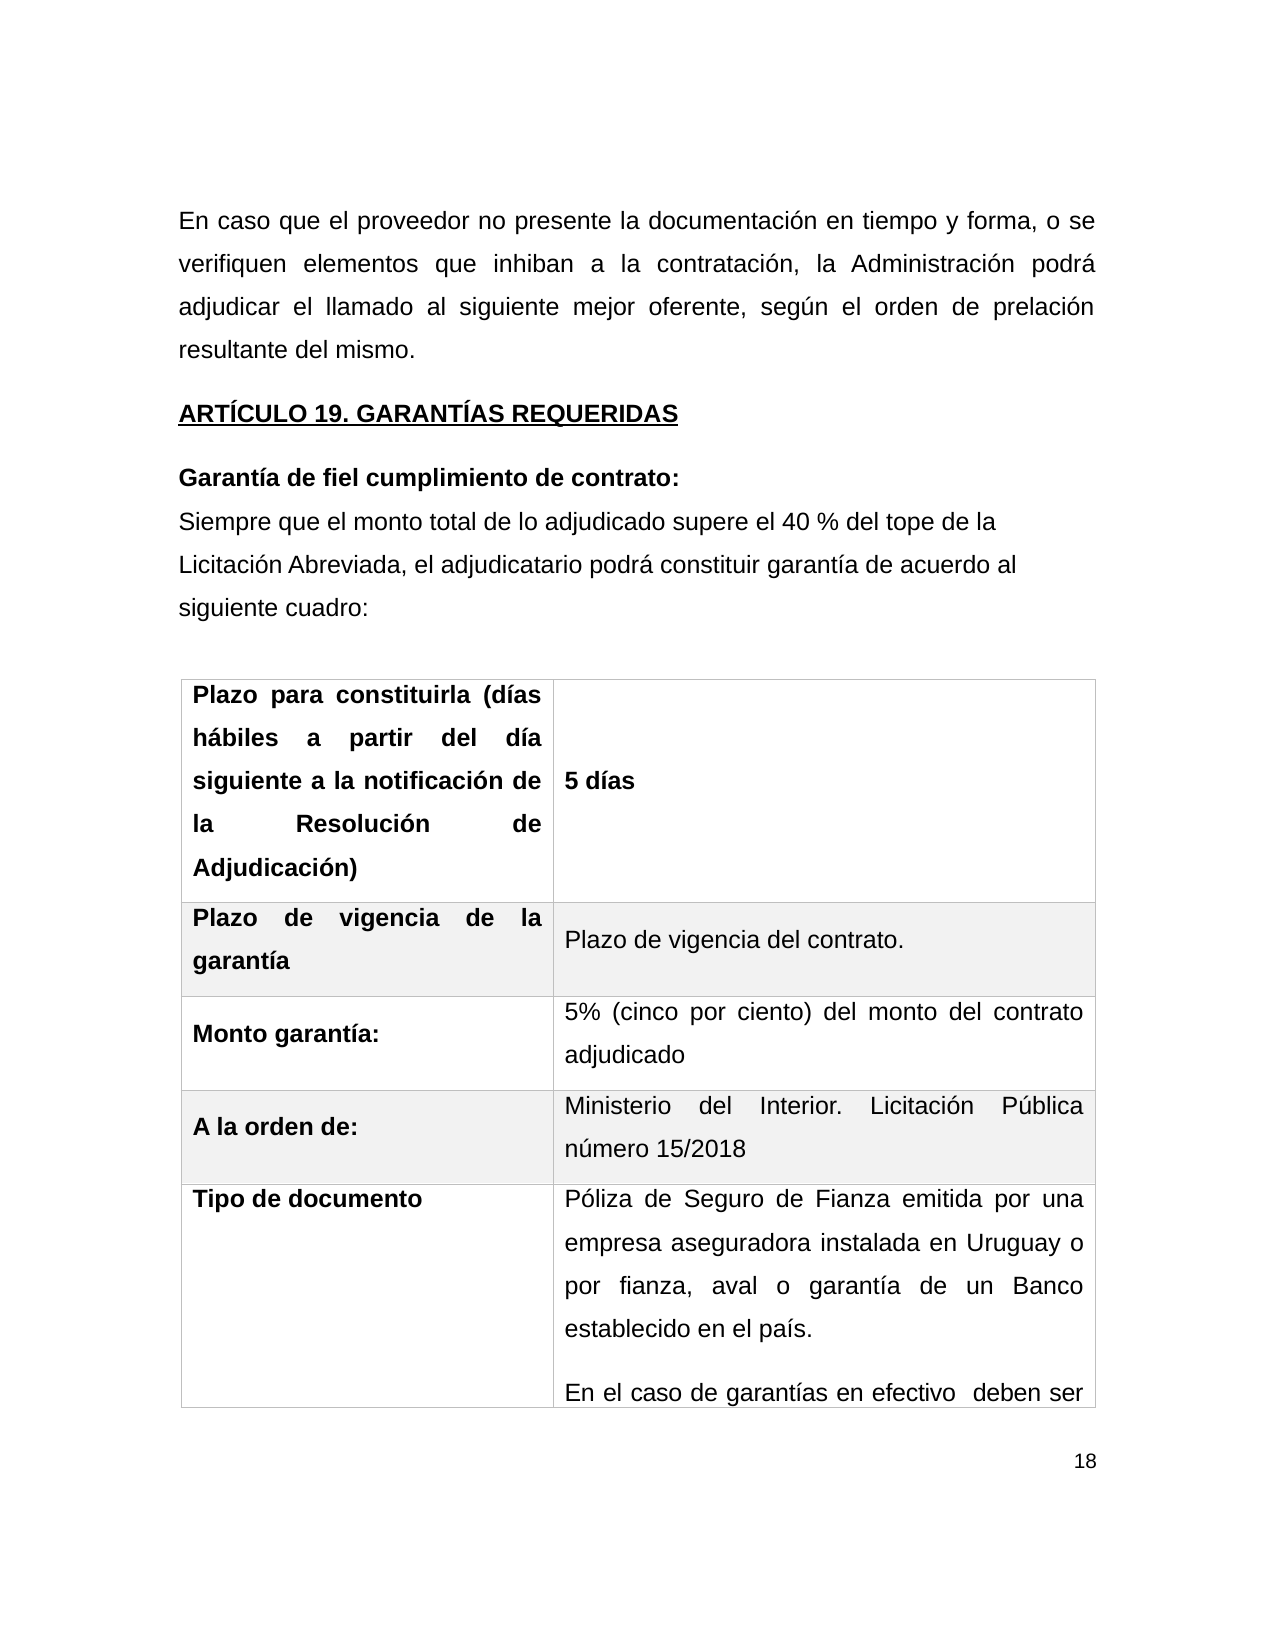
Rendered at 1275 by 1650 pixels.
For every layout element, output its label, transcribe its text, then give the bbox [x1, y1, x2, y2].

text En caso que el proveedor no presente la documentación en tiempo y forma, o se verifiquen elementos que inhiban a la contratación, la Administración podrá adjudicar el llamado al siguiente mejor oferente, según el orden de prelación resultante del mismo. [178, 206, 1097, 364]
table_header 5 días [554, 680, 1095, 902]
subtitle Garantía de fiel cumplimiento de contrato: [178, 463, 1097, 492]
text Siempre que el monto total de lo adjudicado supere el 40 % del tope de la [178, 507, 1097, 535]
subtitle ARTÍCULO 19. GARANTÍAS REQUERIDAS [178, 399, 1097, 428]
table_cell Plazo de vigencia del contrato. [554, 903, 1095, 996]
table_cell Ministerio del Interior. Licitación Pública número 15/2018 [554, 1091, 1095, 1183]
table_cell Monto garantía: [182, 997, 553, 1090]
table_header Plazo para constituirla (días hábiles a partir del día siguiente a la notificación de la Resolución de Adjudicación) [182, 680, 553, 902]
table_cell Plazo de vigencia de la garantía [182, 903, 553, 996]
table_cell Póliza de Seguro de Fianza emitida por una empresa aseguradora instalada en Uruguay o por fianza, aval o garantía de un Banco establecido en el país. En el caso de garantías en efectivo deben ser [554, 1185, 1095, 1407]
table_cell Tipo de documento [182, 1185, 553, 1407]
table_cell A la orden de: [182, 1091, 553, 1183]
table_cell 5% (cinco por ciento) del monto del contrato adjudicado [554, 997, 1095, 1090]
text siguiente cuadro: [178, 593, 1097, 622]
text Licitación Abreviada, el adjudicatario podrá constituir garantía de acuerdo al [178, 550, 1097, 578]
